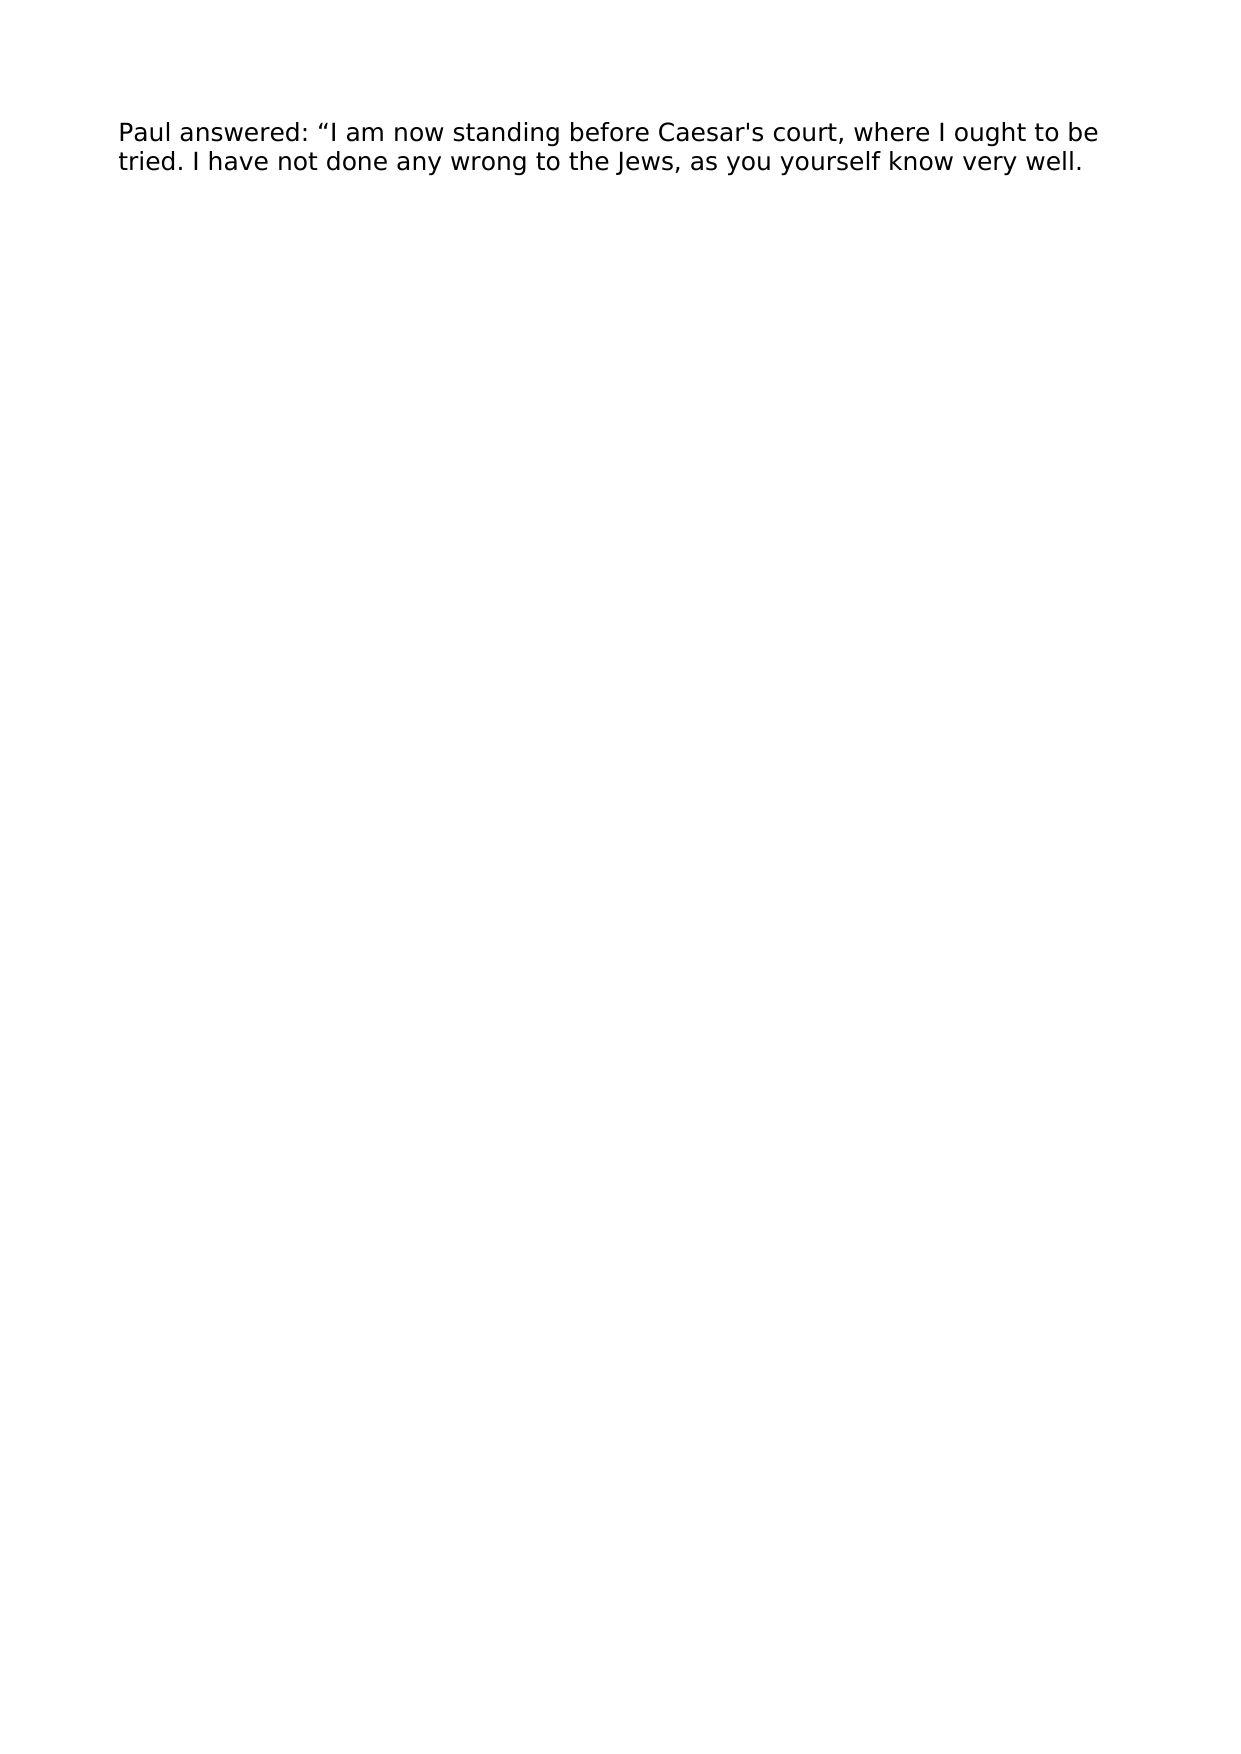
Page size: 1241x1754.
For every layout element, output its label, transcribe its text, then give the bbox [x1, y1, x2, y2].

text Paul answered: “I am now standing before Caesar's court, where I ought to be tried. I have not done any wrong to the Jews, as you yourself know very well. [118, 118, 1122, 176]
